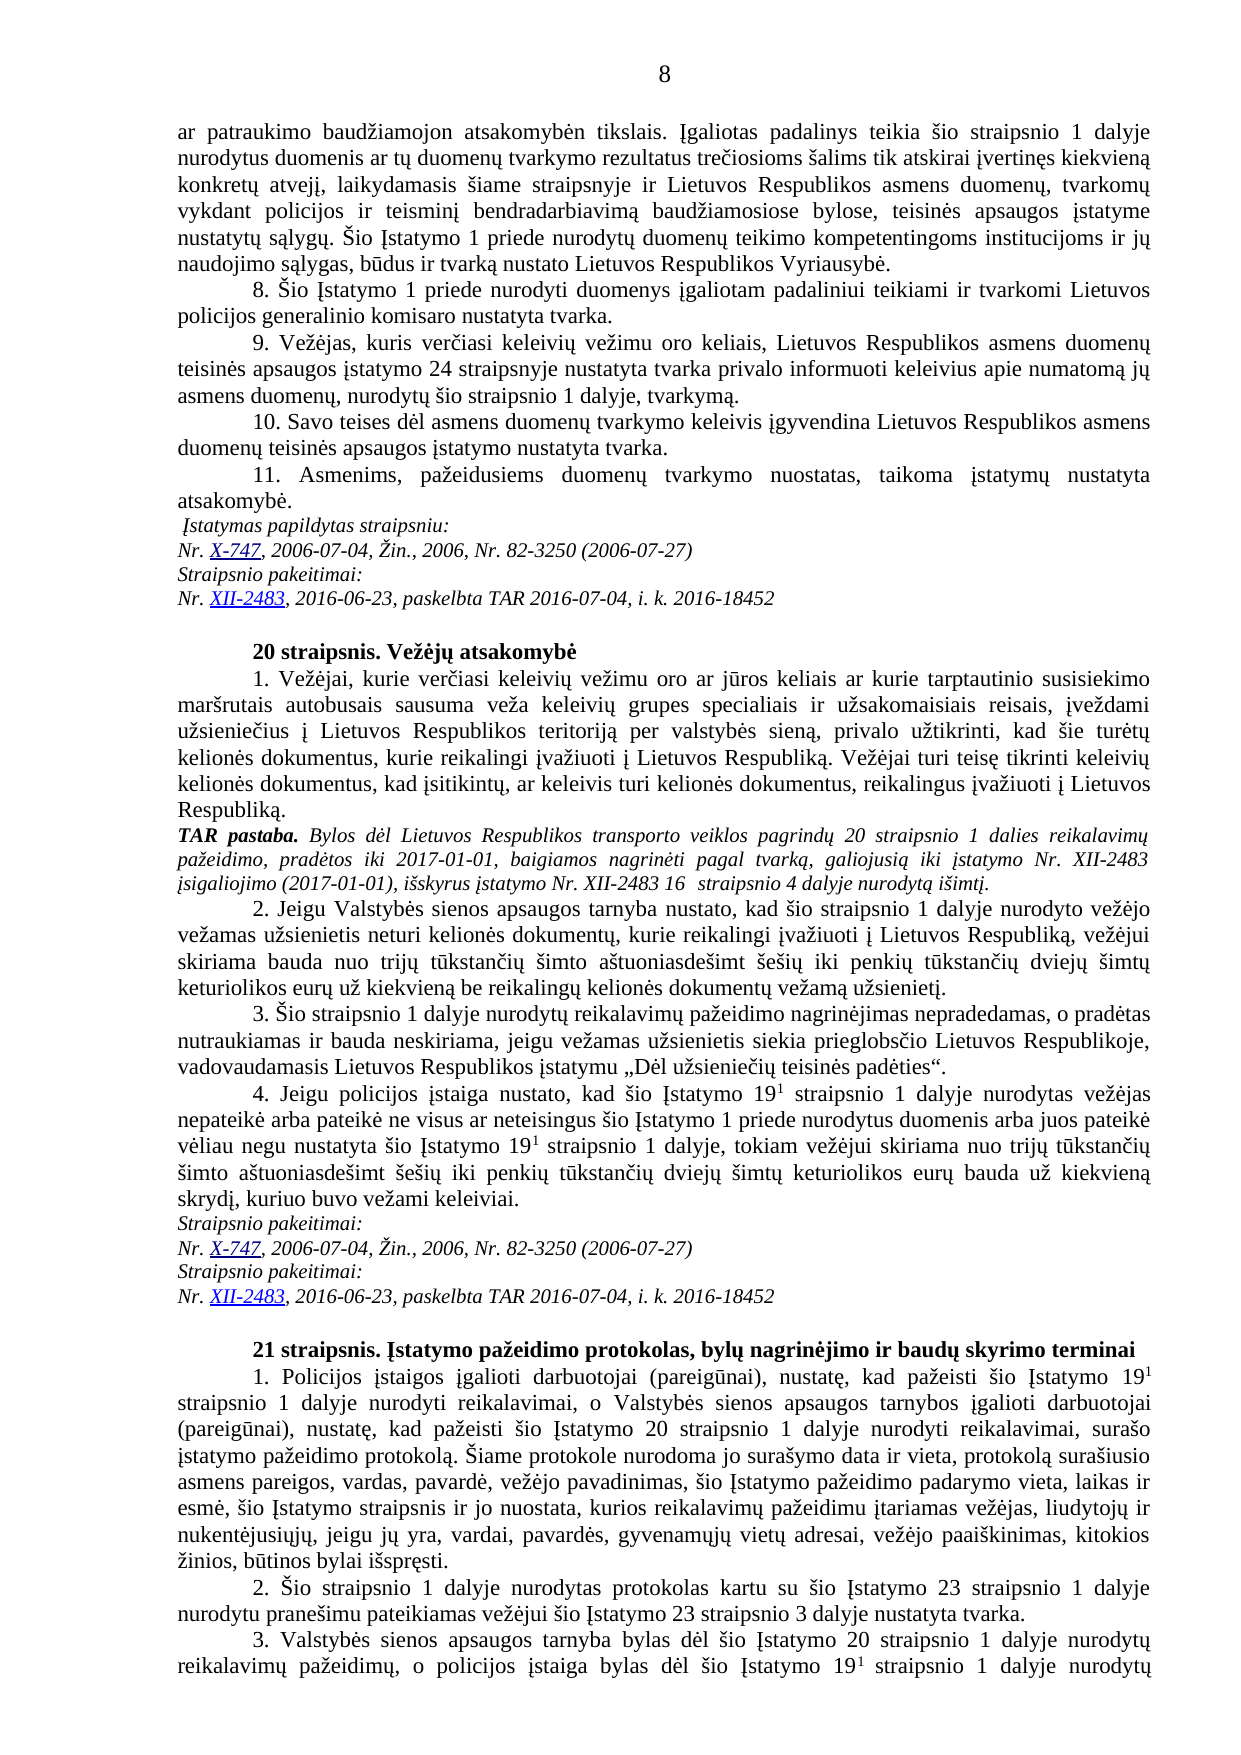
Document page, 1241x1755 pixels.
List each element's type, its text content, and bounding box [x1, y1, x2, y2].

text 4. Jeigu policijos įstaiga nustato, kad šio Įstatymo 191 straipsnio 1 dalyje nurodytas vežėjas nepateikė arba pateikė ne visus ar neteisingus šio Įstatymo 1 priede nurodytus duomenis arba juos pateikė vėliau negu nustatyta šio Įstatymo 191 straipsnio 1 dalyje, tokiam vežėjui skiriama nuo trijų tūkstančių šimto aštuoniasdešimt šešių iki penkių tūkstančių dviejų šimtų keturiolikos eurų bauda už kiekvieną skrydį, kuriuo buvo vežami keleiviai. [177, 1079, 1152, 1211]
text Nr. XII-2483, 2016-06-23, paskelbta TAR 2016-07-04, i. k. 2016-18452 [177, 1283, 1152, 1308]
text 21 straipsnis. Įstatymo pažeidimo protokolas, bylų nagrinėjimo ir baudų skyrimo terminai [252, 1336, 1152, 1363]
text 20 straipsnis. Vežėjų atsakomybė [177, 638, 1152, 665]
text ar patraukimo baudžiamojon atsakomybėn tikslais. Įgaliotas padalinys teikia šio straipsnio 1 dalyje nurodytus duomenis ar tų duomenų tvarkymo rezultatus trečiosioms šalims tik atskirai įvertinęs kiekvieną konkretų atvejį, laikydamasis šiame straipsnyje ir Lietuvos Respublikos asmens duomenų, tvarkomų vykdant policijos ir teisminį bendradarbiavimą baudžiamosiose bylose, teisinės apsaugos įstatyme nustatytų sąlygų. Šio Įstatymo 1 priede nurodytų duomenų teikimo kompetentingoms institucijoms ir jų naudojimo sąlygas, būdus ir tvarką nustato Lietuvos Respublikos Vyriausybė. [177, 118, 1152, 276]
text 2. Šio straipsnio 1 dalyje nurodytas protokolas kartu su šio Įstatymo 23 straipsnio 1 dalyje nurodytu pranešimu pateikiamas vežėjui šio Įstatymo 23 straipsnio 3 dalyje nustatyta tvarka. [177, 1573, 1152, 1626]
text 1. Vežėjai, kurie verčiasi keleivių vežimu oro ar jūros keliais ar kurie tarptautinio susisiekimo maršrutais autobusais sausuma veža keleivių grupes specialiais ir užsakomaisiais reisais, įveždami užsieniečius į Lietuvos Respublikos teritoriją per valstybės sieną, privalo užtikrinti, kad šie turėtų kelionės dokumentus, kurie reikalingi įvažiuoti į Lietuvos Respubliką. Vežėjai turi teisę tikrinti keleivių kelionės dokumentus, kad įsitikintų, ar keleivis turi kelionės dokumentus, reikalingus įvažiuoti į Lietuvos Respubliką. [177, 665, 1152, 823]
text Nr. X-747, 2006-07-04, Žin., 2006, Nr. 82-3250 (2006-07-27) [177, 1235, 1152, 1259]
text Nr. X-747, 2006-07-04, Žin., 2006, Nr. 82-3250 (2006-07-27) [177, 537, 1152, 562]
text TAR pastaba. Bylos dėl Lietuvos Respublikos transporto veiklos pagrindų 20 straipsnio 1 dalies reikalavimų pažeidimo, pradėtos iki 2017-01-01, baigiamos nagrinėti pagal tvarką, galiojusią iki įstatymo Nr. XII-2483 įsigaliojimo (2017-01-01), išskyrus įstatymo Nr. XII-2483 16 straipsnio 4 dalyje nurodytą išimtį. [177, 823, 1152, 895]
text 10. Savo teises dėl asmens duomenų tvarkymo keleivis įgyvendina Lietuvos Respublikos asmens duomenų teisinės apsaugos įstatymo nustatyta tvarka. [177, 408, 1152, 461]
text Straipsnio pakeitimai: [177, 1211, 1152, 1235]
text 2. Jeigu Valstybės sienos apsaugos tarnyba nustato, kad šio straipsnio 1 dalyje nurodyto vežėjo vežamas užsienietis neturi kelionės dokumentų, kurie reikalingi įvažiuoti į Lietuvos Respubliką, vežėjui skiriama bauda nuo trijų tūkstančių šimto aštuoniasdešimt šešių iki penkių tūkstančių dviejų šimtų keturiolikos eurų už kiekvieną be reikalingų kelionės dokumentų vežamą užsienietį. [177, 895, 1152, 1001]
text 8. Šio Įstatymo 1 priede nurodyti duomenys įgaliotam padaliniui teikiami ir tvarkomi Lietuvos policijos generalinio komisaro nustatyta tvarka. [177, 276, 1152, 329]
text Straipsnio pakeitimai: [177, 562, 1152, 586]
text 3. Šio straipsnio 1 dalyje nurodytų reikalavimų pažeidimo nagrinėjimas nepradedamas, o pradėtas nutraukiamas ir bauda neskiriama, jeigu vežamas užsienietis siekia prieglobsčio Lietuvos Respublikoje, vadovaudamasis Lietuvos Respublikos įstatymu „Dėl užsieniečių teisinės padėties“. [177, 1001, 1152, 1079]
text Įstatymas papildytas straipsniu: [177, 513, 1152, 537]
text 11. Asmenims, pažeidusiems duomenų tvarkymo nuostatas, taikoma įstatymų nustatyta atsakomybė. [177, 461, 1152, 513]
text 3. Valstybės sienos apsaugos tarnyba bylas dėl šio Įstatymo 20 straipsnio 1 dalyje nurodytų reikalavimų pažeidimų, o policijos įstaiga bylas dėl šio Įstatymo 191 straipsnio 1 dalyje nurodytų [177, 1626, 1152, 1679]
text Straipsnio pakeitimai: [177, 1259, 1152, 1283]
text 9. Vežėjas, kuris verčiasi keleivių vežimu oro keliais, Lietuvos Respublikos asmens duomenų teisinės apsaugos įstatymo 24 straipsnyje nustatyta tvarka privalo informuoti keleivius apie numatomą jų asmens duomenų, nurodytų šio straipsnio 1 dalyje, tvarkymą. [177, 329, 1152, 408]
text Nr. XII-2483, 2016-06-23, paskelbta TAR 2016-07-04, i. k. 2016-18452 [177, 586, 1152, 610]
text 1. Policijos įstaigos įgalioti darbuotojai (pareigūnai), nustatę, kad pažeisti šio Įstatymo 191 straipsnio 1 dalyje nurodyti reikalavimai, o Valstybės sienos apsaugos tarnybos įgalioti darbuotojai (pareigūnai), nustatę, kad pažeisti šio Įstatymo 20 straipsnio 1 dalyje nurodyti reikalavimai, surašo įstatymo pažeidimo protokolą. Šiame protokole nurodoma jo surašymo data ir vieta, protokolą surašiusio asmens pareigos, vardas, pavardė, vežėjo pavadinimas, šio Įstatymo pažeidimo padarymo vieta, laikas ir esmė, šio Įstatymo straipsnis ir jo nuostata, kurios reikalavimų pažeidimu įtariamas vežėjas, liudytojų ir nukentėjusiųjų, jeigu jų yra, vardai, pavardės, gyvenamųjų vietų adresai, vežėjo paaiškinimas, kitokios žinios, būtinos bylai išspręsti. [177, 1363, 1152, 1573]
